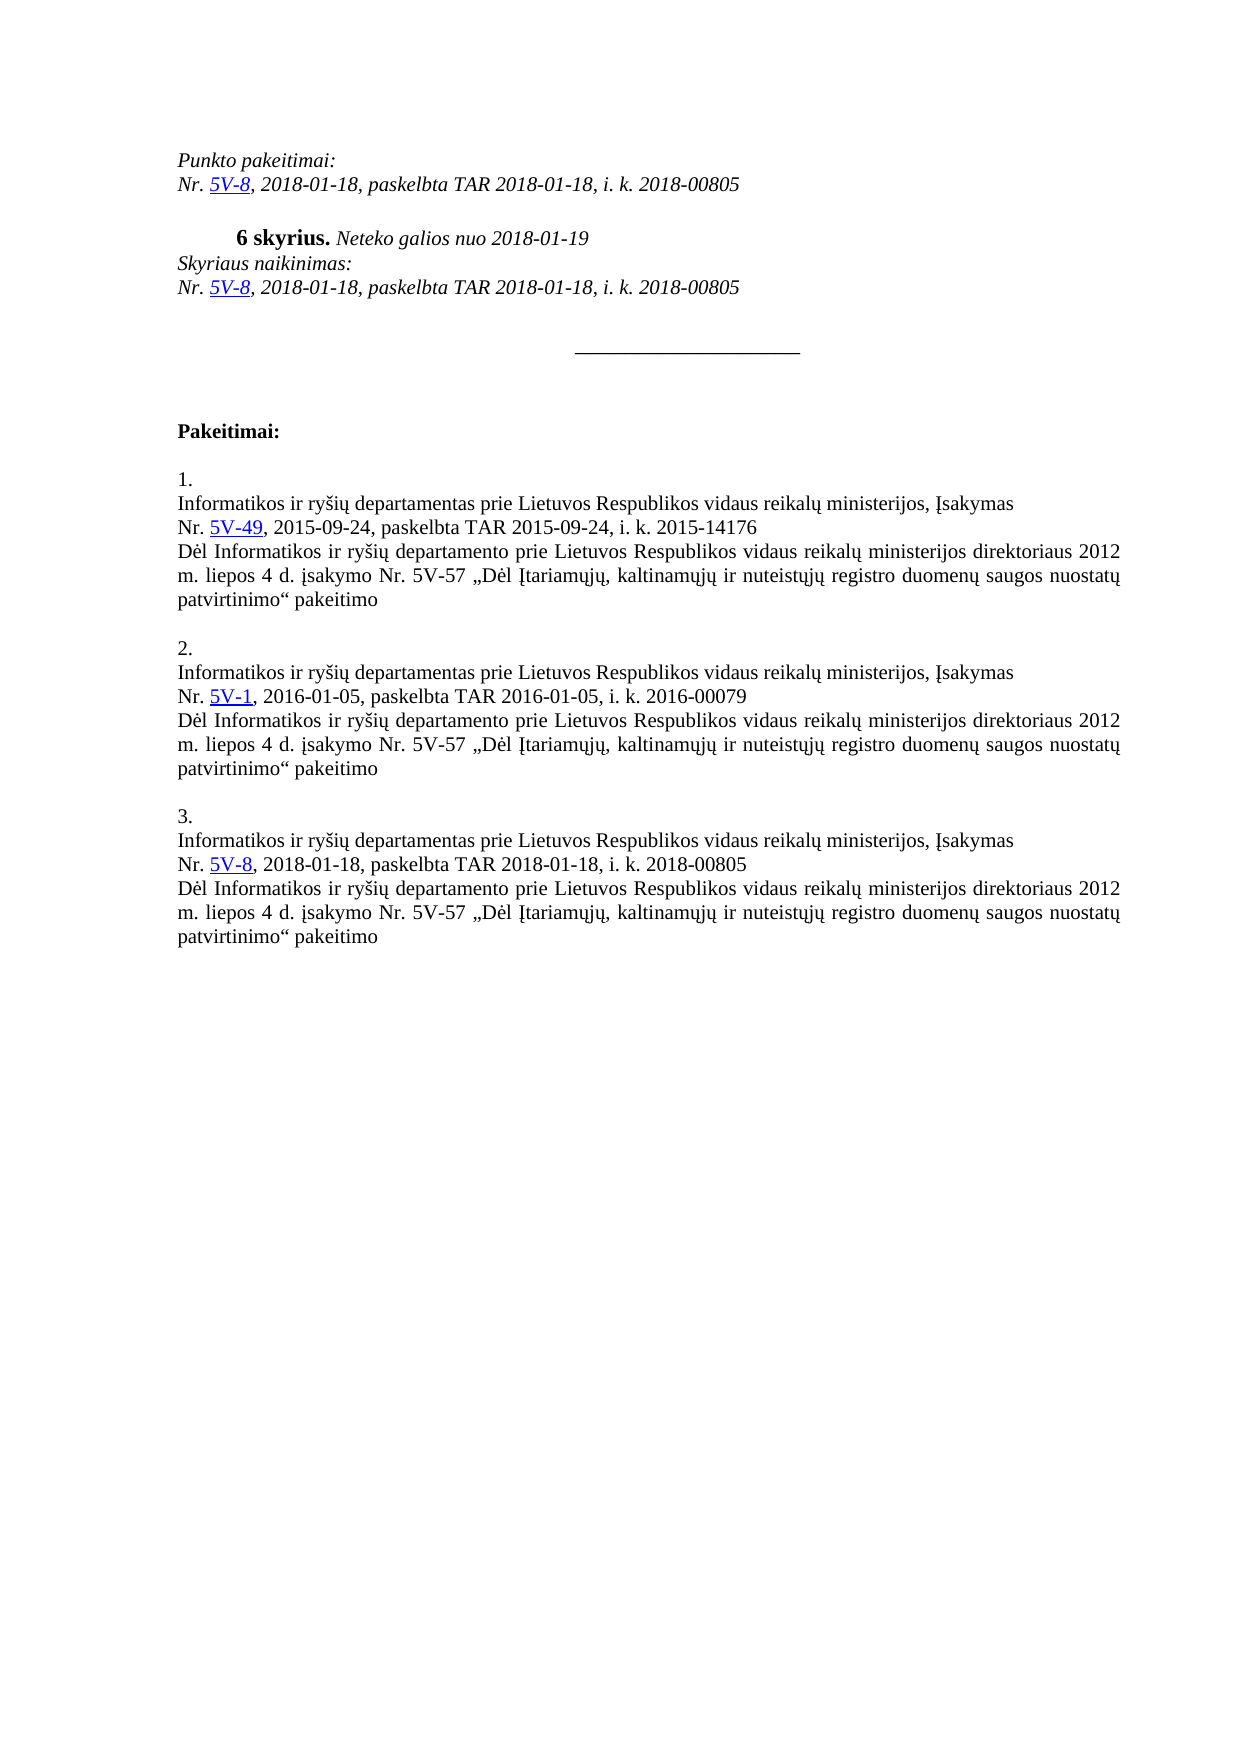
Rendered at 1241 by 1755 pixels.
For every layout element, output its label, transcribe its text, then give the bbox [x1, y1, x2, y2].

text __________________ [177, 328, 1122, 356]
text Informatikos ir ryšių departamentas prie Lietuvos Respublikos vidaus reikalų ministerijos, Įsakymas [177, 659, 1122, 684]
text 1. [177, 467, 1122, 491]
text Dėl Informatikos ir ryšių departamento prie Lietuvos Respublikos vidaus reikalų ministerijos direktoriaus 2012 m. liepos 4 d. įsakymo Nr. 5V-57 „Dėl Įtariamųjų, kaltinamųjų ir nuteistųjų registro duomenų saugos nuostatų patvirtinimo“ pakeitimo [177, 876, 1122, 948]
text Informatikos ir ryšių departamentas prie Lietuvos Respublikos vidaus reikalų ministerijos, Įsakymas [177, 491, 1122, 515]
text Nr. 5V-8, 2018-01-18, paskelbta TAR 2018-01-18, i. k. 2018-00805 [177, 275, 1122, 299]
text Punkto pakeitimai: [177, 148, 1122, 172]
text 6 skyrius. Neteko galios nuo 2018-01-19 [177, 224, 1122, 251]
text Pakeitimai: [177, 419, 1122, 443]
text Nr. 5V-49, 2015-09-24, paskelbta TAR 2015-09-24, i. k. 2015-14176 [177, 515, 1122, 539]
text Nr. 5V-8, 2018-01-18, paskelbta TAR 2018-01-18, i. k. 2018-00805 [177, 852, 1122, 876]
text 3. [177, 804, 1122, 828]
text Dėl Informatikos ir ryšių departamento prie Lietuvos Respublikos vidaus reikalų ministerijos direktoriaus 2012 m. liepos 4 d. įsakymo Nr. 5V-57 „Dėl Įtariamųjų, kaltinamųjų ir nuteistųjų registro duomenų saugos nuostatų patvirtinimo“ pakeitimo [177, 539, 1122, 611]
text Nr. 5V-1, 2016-01-05, paskelbta TAR 2016-01-05, i. k. 2016-00079 [177, 684, 1122, 708]
text Skyriaus naikinimas: [177, 251, 1122, 275]
text Dėl Informatikos ir ryšių departamento prie Lietuvos Respublikos vidaus reikalų ministerijos direktoriaus 2012 m. liepos 4 d. įsakymo Nr. 5V-57 „Dėl Įtariamųjų, kaltinamųjų ir nuteistųjų registro duomenų saugos nuostatų patvirtinimo“ pakeitimo [177, 708, 1122, 780]
text Informatikos ir ryšių departamentas prie Lietuvos Respublikos vidaus reikalų ministerijos, Įsakymas [177, 828, 1122, 852]
text Nr. 5V-8, 2018-01-18, paskelbta TAR 2018-01-18, i. k. 2018-00805 [177, 172, 1122, 196]
text 2. [177, 636, 1122, 659]
